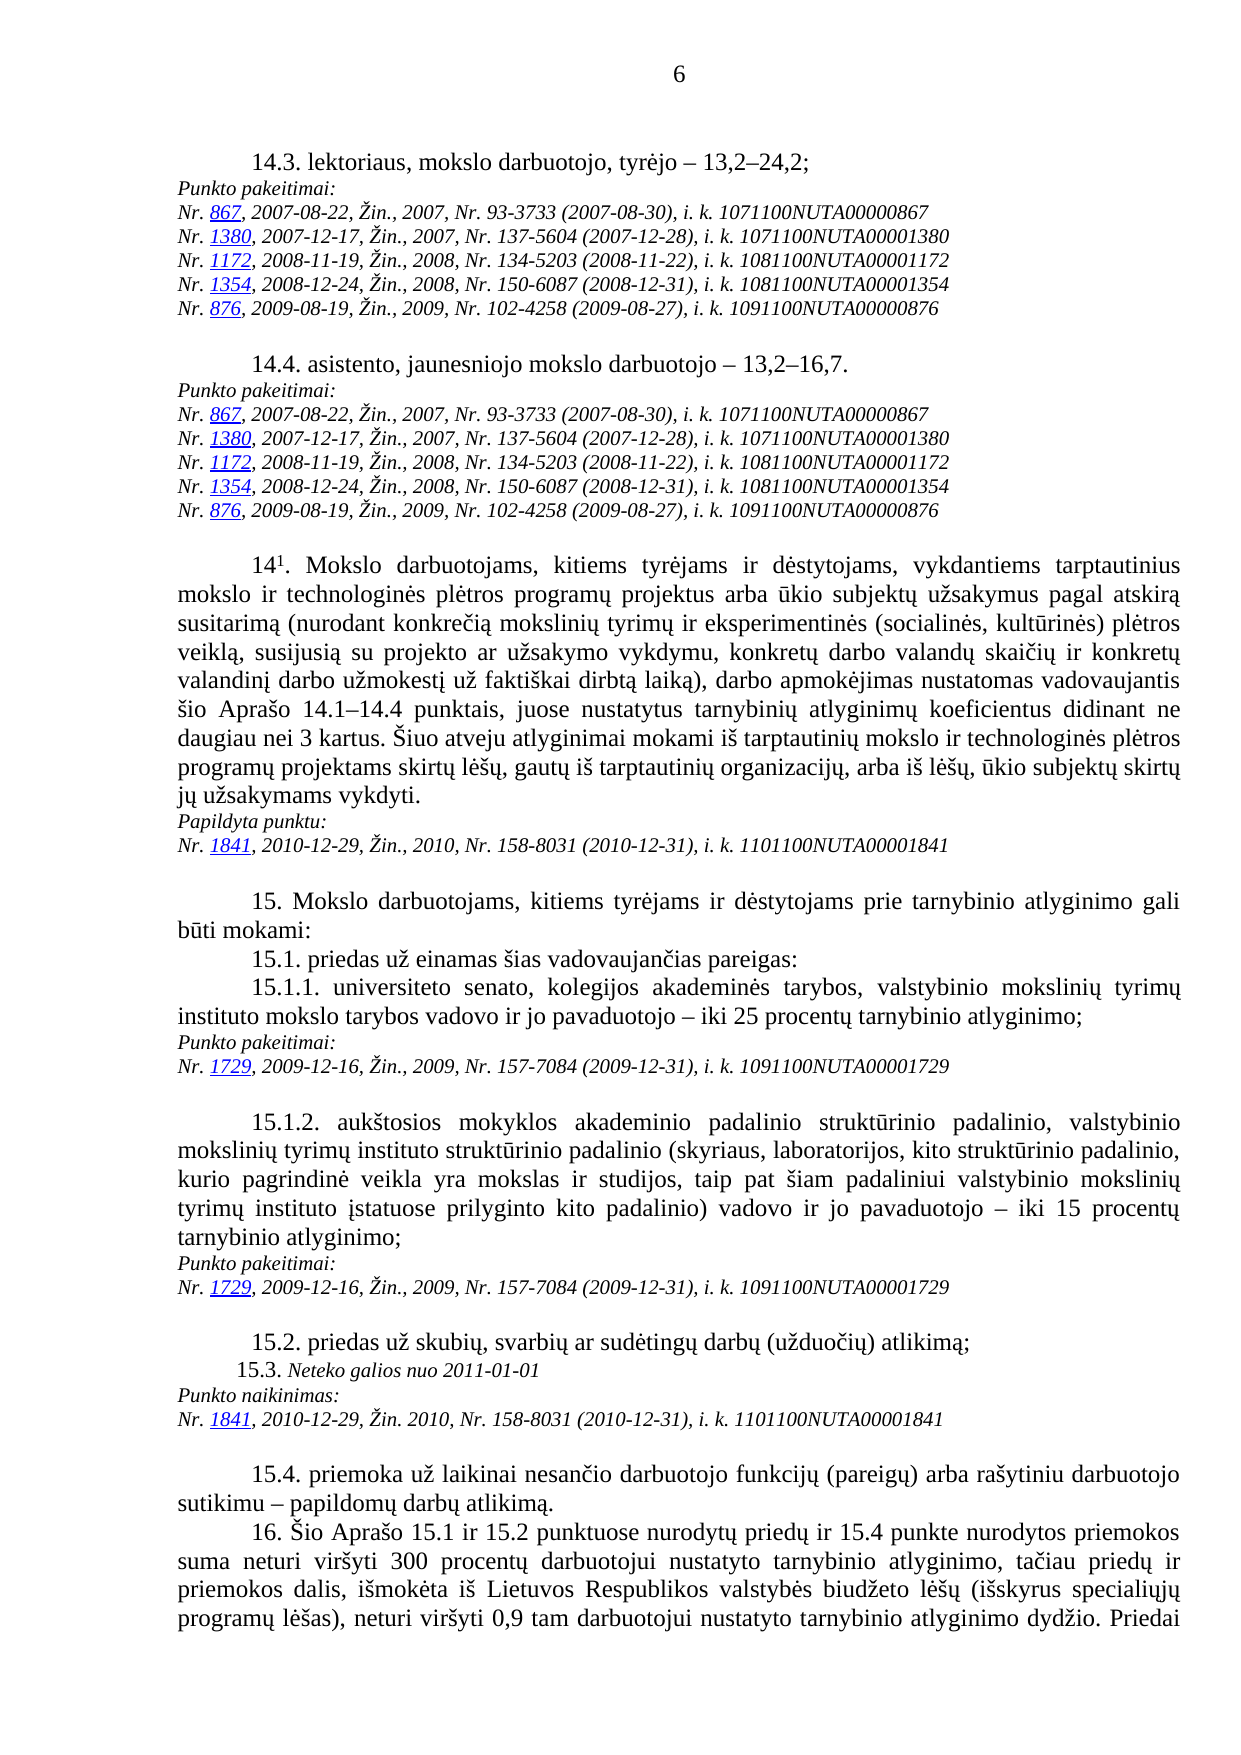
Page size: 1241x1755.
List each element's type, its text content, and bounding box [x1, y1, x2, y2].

text Punkto pakeitimai: [177, 1030, 1181, 1054]
text Nr. 1172, 2008-11-19, Žin., 2008, Nr. 134-5203 (2008-11-22), i. k. 1081100NUTA00001172 [177, 450, 1181, 474]
text Punkto pakeitimai: [177, 176, 1181, 200]
text Nr. 1354, 2008-12-24, Žin., 2008, Nr. 150-6087 (2008-12-31), i. k. 1081100NUTA00001354 [177, 474, 1181, 498]
text 16. Šio Aprašo 15.1 ir 15.2 punktuose nurodytų priedų ir 15.4 punkte nurodytos priemokos suma neturi viršyti 300 procentų darbuotojui nustatyto tarnybinio atlyginimo, tačiau priedų ir priemokos dalis, išmokėta iš Lietuvos Respublikos valstybės biudžeto lėšų (išskyrus specialiųjų programų lėšas), neturi viršyti 0,9 tam darbuotojui nustatyto tarnybinio atlyginimo dydžio. Priedai [177, 1517, 1181, 1632]
text 14.4. asistento, jaunesniojo mokslo darbuotojo – 13,2–16,7. [177, 349, 1181, 377]
text 15.3. Neteko galios nuo 2011-01-01 [177, 1356, 1181, 1383]
text Nr. 1380, 2007-12-17, Žin., 2007, Nr. 137-5604 (2007-12-28), i. k. 1071100NUTA00001380 [177, 224, 1181, 248]
text Nr. 1841, 2010-12-29, Žin., 2010, Nr. 158-8031 (2010-12-31), i. k. 1101100NUTA00001841 [177, 833, 1181, 857]
text Nr. 1841, 2010-12-29, Žin. 2010, Nr. 158-8031 (2010-12-31), i. k. 1101100NUTA00001841 [177, 1407, 1181, 1431]
text Nr. 867, 2007-08-22, Žin., 2007, Nr. 93-3733 (2007-08-30), i. k. 1071100NUTA00000867 [177, 402, 1181, 426]
text Nr. 867, 2007-08-22, Žin., 2007, Nr. 93-3733 (2007-08-30), i. k. 1071100NUTA00000867 [177, 200, 1181, 224]
text 15.4. priemoka už laikinai nesančio darbuotojo funkcijų (pareigų) arba rašytiniu darbuotojo sutikimu – papildomų darbų atlikimą. [177, 1459, 1181, 1517]
text Punkto pakeitimai: [177, 377, 1181, 402]
text Nr. 1354, 2008-12-24, Žin., 2008, Nr. 150-6087 (2008-12-31), i. k. 1081100NUTA00001354 [177, 272, 1181, 296]
text Punkto naikinimas: [177, 1383, 1181, 1407]
text Nr. 876, 2009-08-19, Žin., 2009, Nr. 102-4258 (2009-08-27), i. k. 1091100NUTA00000876 [177, 296, 1181, 320]
text Nr. 876, 2009-08-19, Žin., 2009, Nr. 102-4258 (2009-08-27), i. k. 1091100NUTA00000876 [177, 498, 1181, 522]
text Punkto pakeitimai: [177, 1251, 1181, 1275]
text 15.1.2. aukštosios mokyklos akademinio padalinio struktūrinio padalinio, valstybinio mokslinių tyrimų instituto struktūrinio padalinio (skyriaus, laboratorijos, kito struktūrinio padalinio, kurio pagrindinė veikla yra mokslas ir studijos, taip pat šiam padaliniui valstybinio mokslinių tyrimų instituto įstatuose prilyginto kito padalinio) vadovo ir jo pavaduotojo – iki 15 procentų tarnybinio atlyginimo; [177, 1107, 1181, 1251]
text Nr. 1380, 2007-12-17, Žin., 2007, Nr. 137-5604 (2007-12-28), i. k. 1071100NUTA00001380 [177, 426, 1181, 450]
text 15. Mokslo darbuotojams, kitiems tyrėjams ir dėstytojams prie tarnybinio atlyginimo gali būti mokami: [177, 886, 1181, 944]
text Papildyta punktu: [177, 809, 1181, 833]
text 15.2. priedas už skubių, svarbių ar sudėtingų darbų (užduočių) atlikimą; [177, 1327, 1181, 1356]
text Nr. 1729, 2009-12-16, Žin., 2009, Nr. 157-7084 (2009-12-31), i. k. 1091100NUTA00001729 [177, 1054, 1181, 1078]
text 15.1. priedas už einamas šias vadovaujančias pareigas: [177, 944, 1181, 972]
text 14.3. lektoriaus, mokslo darbuotojo, tyrėjo – 13,2–24,2; [177, 147, 1181, 176]
text Nr. 1729, 2009-12-16, Žin., 2009, Nr. 157-7084 (2009-12-31), i. k. 1091100NUTA00001729 [177, 1275, 1181, 1299]
text Nr. 1172, 2008-11-19, Žin., 2008, Nr. 134-5203 (2008-11-22), i. k. 1081100NUTA00001172 [177, 248, 1181, 272]
text 15.1.1. universiteto senato, kolegijos akademinės tarybos, valstybinio mokslinių tyrimų instituto mokslo tarybos vadovo ir jo pavaduotojo – iki 25 procentų tarnybinio atlyginimo; [177, 972, 1181, 1030]
text 141. Mokslo darbuotojams, kitiems tyrėjams ir dėstytojams, vykdantiems tarptautinius mokslo ir technologinės plėtros programų projektus arba ūkio subjektų užsakymus pagal atskirą susitarimą (nurodant konkrečią mokslinių tyrimų ir eksperimentinės (socialinės, kultūrinės) plėtros veiklą, susijusią su projekto ar užsakymo vykdymu, konkretų darbo valandų skaičių ir konkretų valandinį darbo užmokestį už faktiškai dirbtą laiką), darbo apmokėjimas nustatomas vadovaujantis šio Aprašo 14.1–14.4 punktais, juose nustatytus tarnybinių atlyginimų koeficientus didinant ne daugiau nei 3 kartus. Šiuo atveju atlyginimai mokami iš tarptautinių mokslo ir technologinės plėtros programų projektams skirtų lėšų, gautų iš tarptautinių organizacijų, arba iš lėšų, ūkio subjektų skirtų jų užsakymams vykdyti. [177, 551, 1181, 809]
